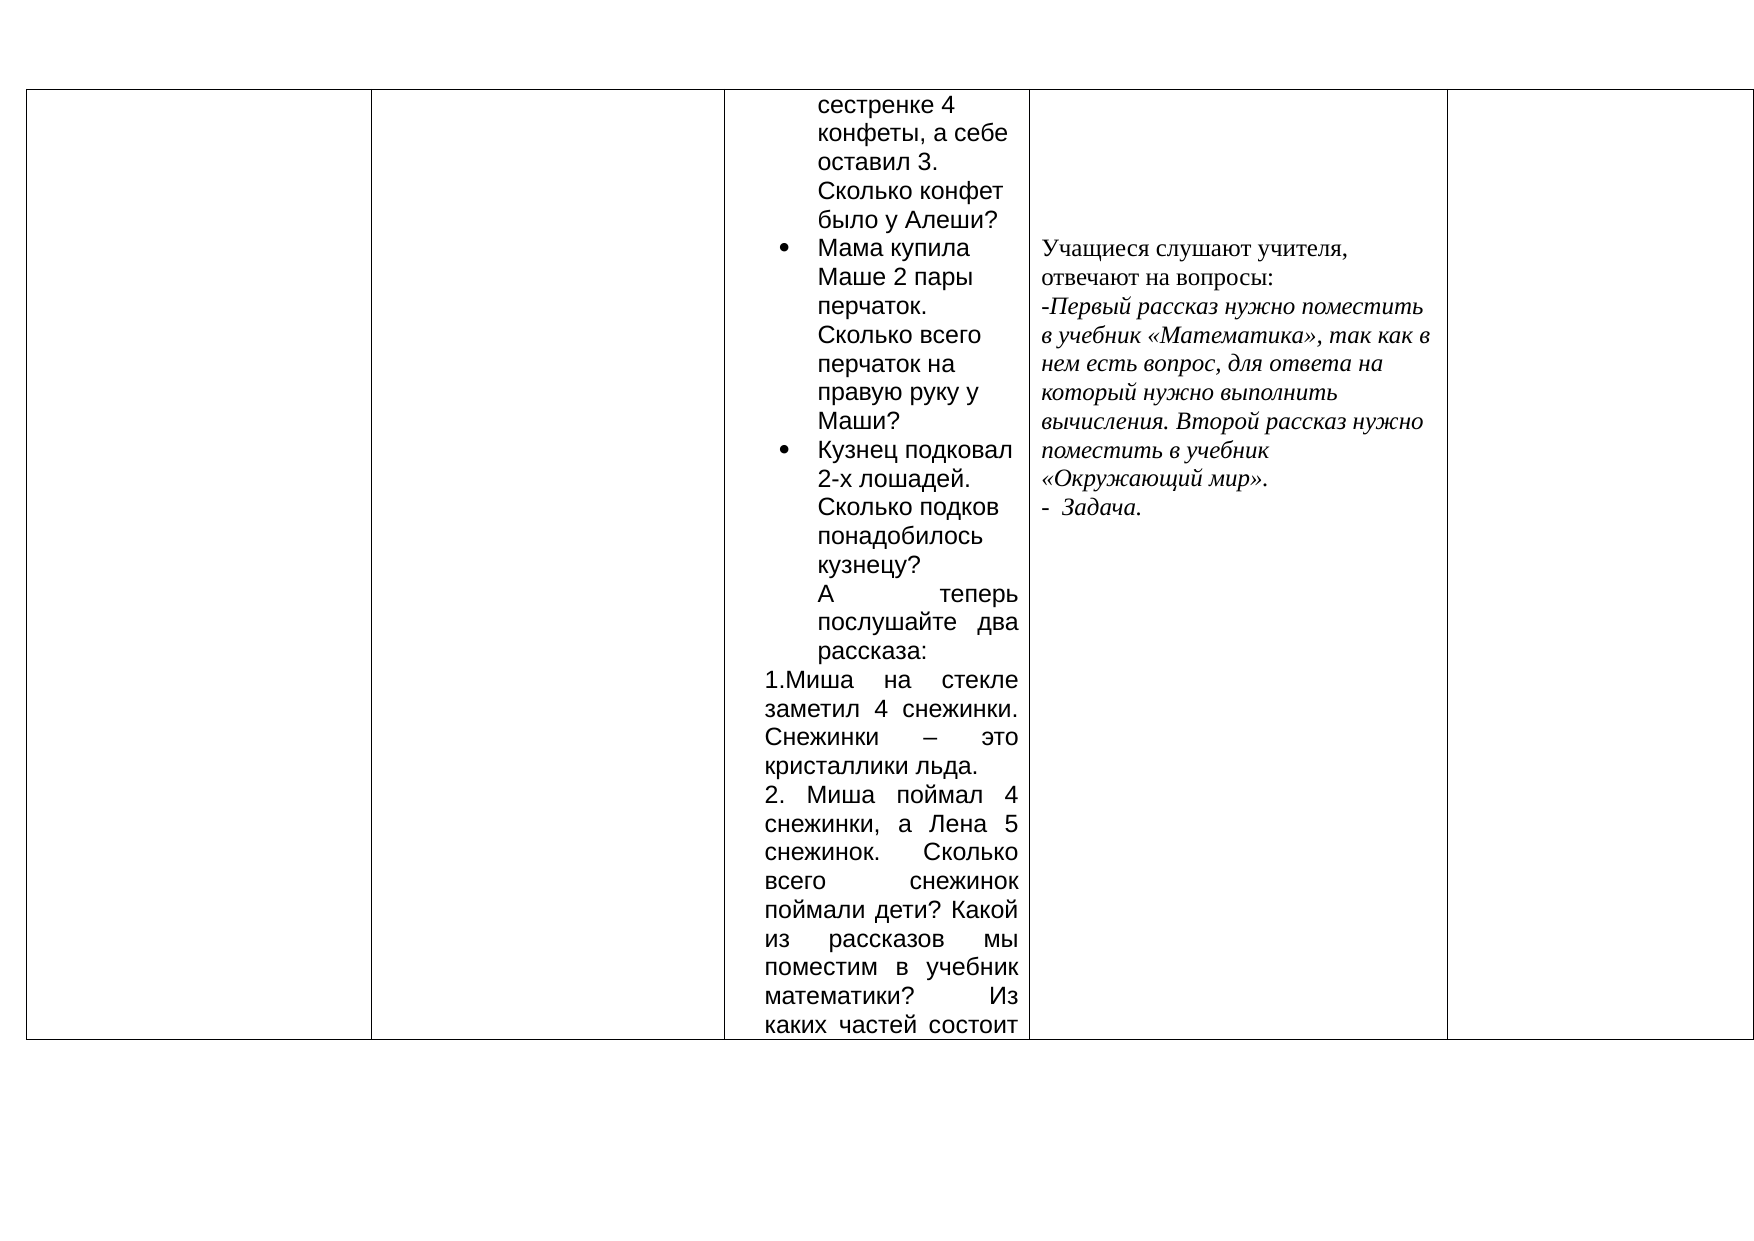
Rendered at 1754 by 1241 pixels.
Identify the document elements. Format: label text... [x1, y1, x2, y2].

table_cell [27, 90, 371, 1039]
table_cell [372, 90, 724, 1039]
table_cell К нам сегодня пришла в гости Снегурочка. Она сказала мне, что Леший прислал вам несколько заданий по математике и не уснет, пока вы с этими заданиями не справитесь.Справимся?Логическая разминка. Приготовьте карточки с цифрами. У цыплят, которые сидели в корзинке, Вера насчитала 8 ног. Сколько цыплят сидело в корзинке? Алешу угостили конфетами. Он отдал своей сестренке 4 конфеты, а себе оставил 3. Сколько конфет было у Алеши? Мама купила Маше 2 пары перчаток. Сколько всего перчаток на правую руку у Маши? Кузнец подковал 2-х лошадей. Сколько подков понадобилось кузнецу? А теперь послушайте два рассказа: 1.Миша на стекле заметил 4 снежинки. Снежинки – это кристаллики льда. 2. Миша поймал 4 снежинки, а Лена 5 снежинок. Сколько всего снежинок поймали дети? Какой из рассказов мы поместим в учебник математики? Из каких частей состоит задача? Оформление задачи в тетради. У доски Соня оформляет условие. ( Класс оценивает работу Сони светофорами) Решение задачи дети записывают самостоятельно в тетради. [725, 90, 817, 1039]
table_cell Учащиеся слушают учителя, отвечают на вопросы: -Первый рассказ нужно поместить в учебник «Математика», так как в нем есть вопрос, для ответа на который нужно выполнить вычисления. Второй рассказ нужно поместить в учебник «Окружающий мир». - Задача. [1030, 90, 1447, 1039]
table_cell [1448, 90, 1753, 1039]
